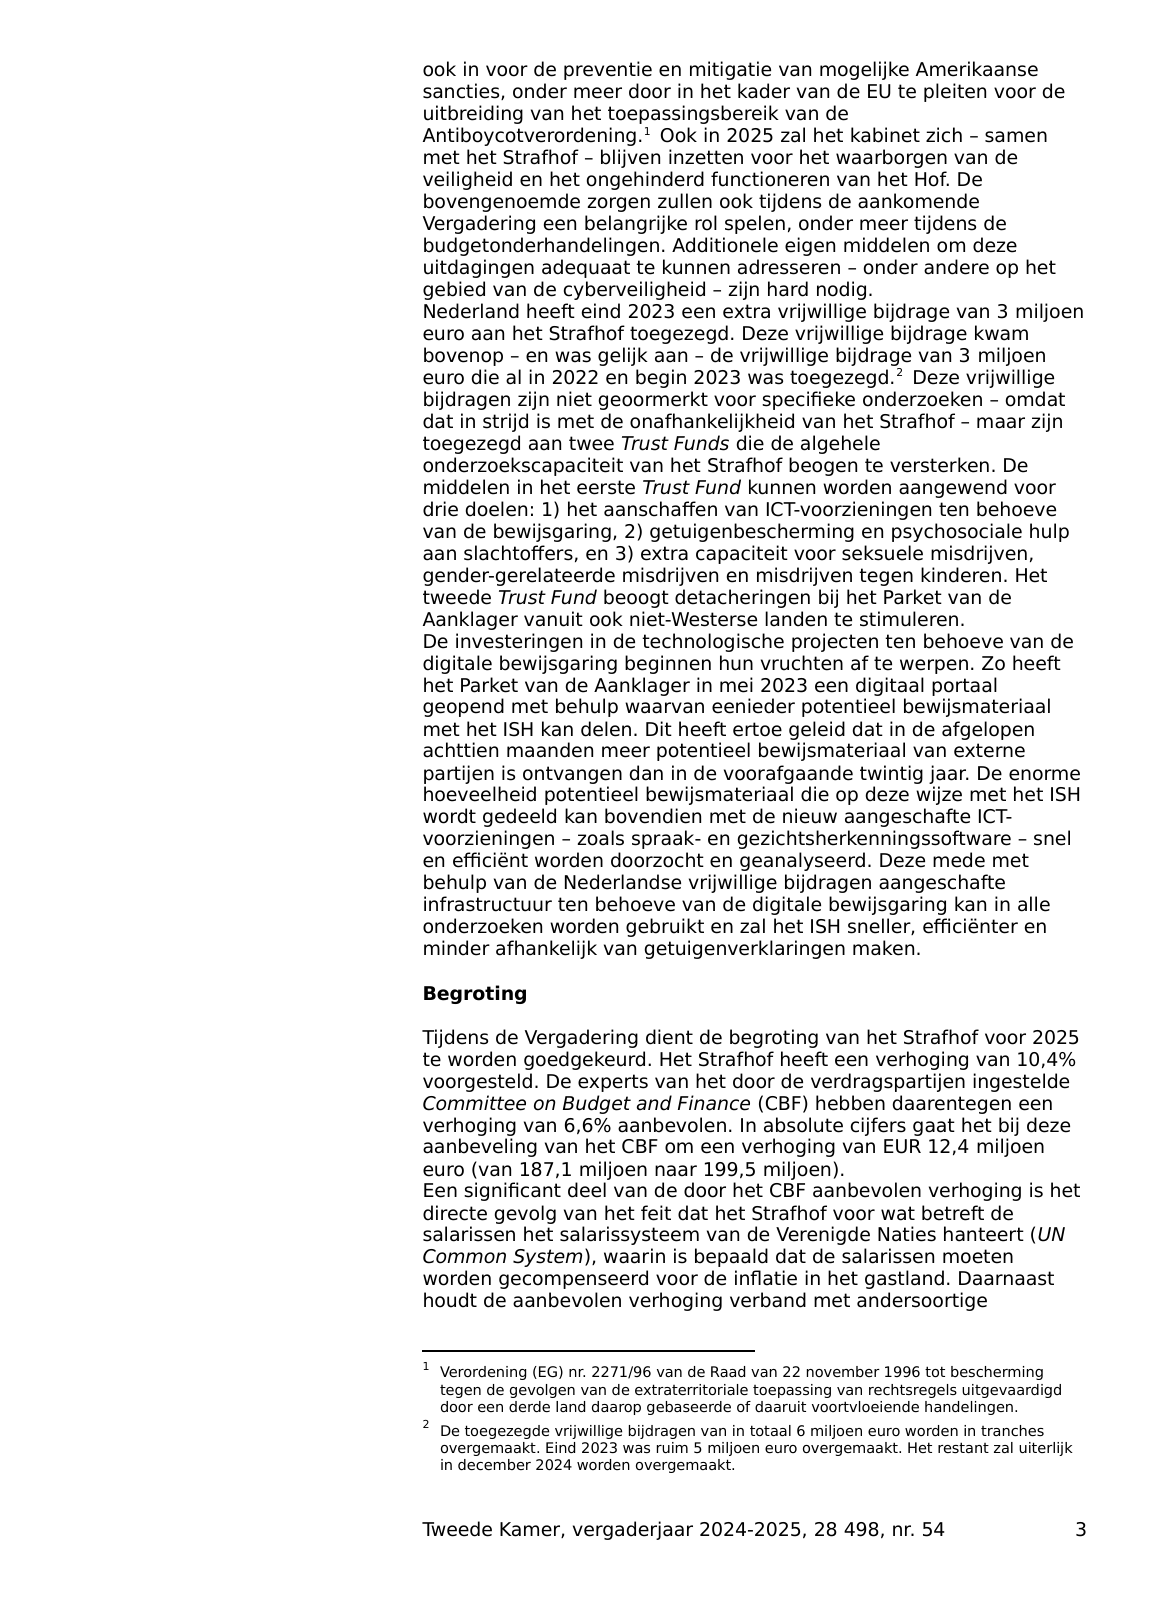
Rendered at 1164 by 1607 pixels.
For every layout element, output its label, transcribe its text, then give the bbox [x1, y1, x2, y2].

subtitle Begroting [422, 982, 1087, 1004]
text ook in voor de preventie en mitigatie van mogelijke Amerikaanse sancties, onder meer door in het kader van de EU te pleiten voor de uitbreiding van het toepassingsbereik van de Antiboycotverordening. Ook in 2025 zal het kabinet zich – samen met het Strafhof – blijven inzetten voor het waarborgen van de veiligheid en het ongehinderd functioneren van het Hof. De bovengenoemde zorgen zullen ook tijdens de aankomende Vergadering een belangrijke rol spelen, onder meer tijdens de budgetonderhandelingen. Additionele eigen middelen om deze uitdagingen adequaat te kunnen adresseren – onder andere op het gebied van de cyberveiligheid – zijn hard nodig. [422, 59, 1087, 301]
text Verordening (EG) nr. 2271/96 van de Raad van 22 november 1996 tot bescherming tegen de gevolgen van de extraterritoriale toepassing van rechtsregels uitgevaardigd door een derde land daarop gebaseerde of daaruit voortvloeiende handelingen. [422, 1360, 1087, 1416]
text Een significant deel van de door het CBF aanbevolen verhoging is het directe gevolg van het feit dat het Strafhof voor wat betreft de salarissen het salarissysteem van de Verenigde Naties hanteert (UN Common System), waarin is bepaald dat de salarissen moeten worden gecompenseerd voor de inflatie in het gastland. Daarnaast houdt de aanbevolen verhoging verband met andersoortige [422, 1180, 1087, 1312]
text De toegezegde vrijwillige bijdragen van in totaal 6 miljoen euro worden in tranches overgemaakt. Eind 2023 was ruim 5 miljoen euro overgemaakt. Het restant zal uiterlijk in december 2024 worden overgemaakt. [422, 1418, 1087, 1474]
text Nederland heeft eind 2023 een extra vrijwillige bijdrage van 3 miljoen euro aan het Strafhof toegezegd. Deze vrijwillige bijdrage kwam bovenop – en was gelijk aan – de vrijwillige bijdrage van 3 miljoen euro die al in 2022 en begin 2023 was toegezegd. Deze vrijwillige bijdragen zijn niet geoormerkt voor specifieke onderzoeken – omdat dat in strijd is met de onafhankelijkheid van het Strafhof – maar zijn toegezegd aan twee Trust Funds die de algehele onderzoekscapaciteit van het Strafhof beogen te versterken. De middelen in het eerste Trust Fund kunnen worden aangewend voor drie doelen: 1) het aanschaffen van ICT-voorzieningen ten behoeve van de bewijsgaring, 2) getuigenbescherming en psychosociale hulp aan slachtoffers, en 3) extra capaciteit voor seksuele misdrijven, gender-gerelateerde misdrijven en misdrijven tegen kinderen. Het tweede Trust Fund beoogt detacheringen bij het Parket van de Aanklager vanuit ook niet-Westerse landen te stimuleren. [422, 301, 1087, 631]
text Tijdens de Vergadering dient de begroting van het Strafhof voor 2025 te worden goedgekeurd. Het Strafhof heeft een verhoging van 10,4% voorgesteld. De experts van het door de verdragspartijen ingestelde Committee on Budget and Finance (CBF) hebben daarentegen een verhoging van 6,6% aanbevolen. In absolute cijfers gaat het bij deze aanbeveling van het CBF om een verhoging van EUR 12,4 miljoen euro (van 187,1 miljoen naar 199,5 miljoen). [422, 1027, 1087, 1180]
text De investeringen in de technologische projecten ten behoeve van de digitale bewijsgaring beginnen hun vruchten af te werpen. Zo heeft het Parket van de Aanklager in mei 2023 een digitaal portaal geopend met behulp waarvan eenieder potentieel bewijsmateriaal met het ISH kan delen. Dit heeft ertoe geleid dat in de afgelopen achttien maanden meer potentieel bewijsmateriaal van externe partijen is ontvangen dan in de voorafgaande twintig jaar. De enorme hoeveelheid potentieel bewijsmateriaal die op deze wijze met het ISH wordt gedeeld kan bovendien met de nieuw aangeschafte ICT-voorzieningen – zoals spraak- en gezichtsherkenningssoftware – snel en efficiënt worden doorzocht en geanalyseerd. Deze mede met behulp van de Nederlandse vrijwillige bijdragen aangeschafte infrastructuur ten behoeve van de digitale bewijsgaring kan in alle onderzoeken worden gebruikt en zal het ISH sneller, efficiënter en minder afhankelijk van getuigenverklaringen maken. [422, 631, 1087, 960]
